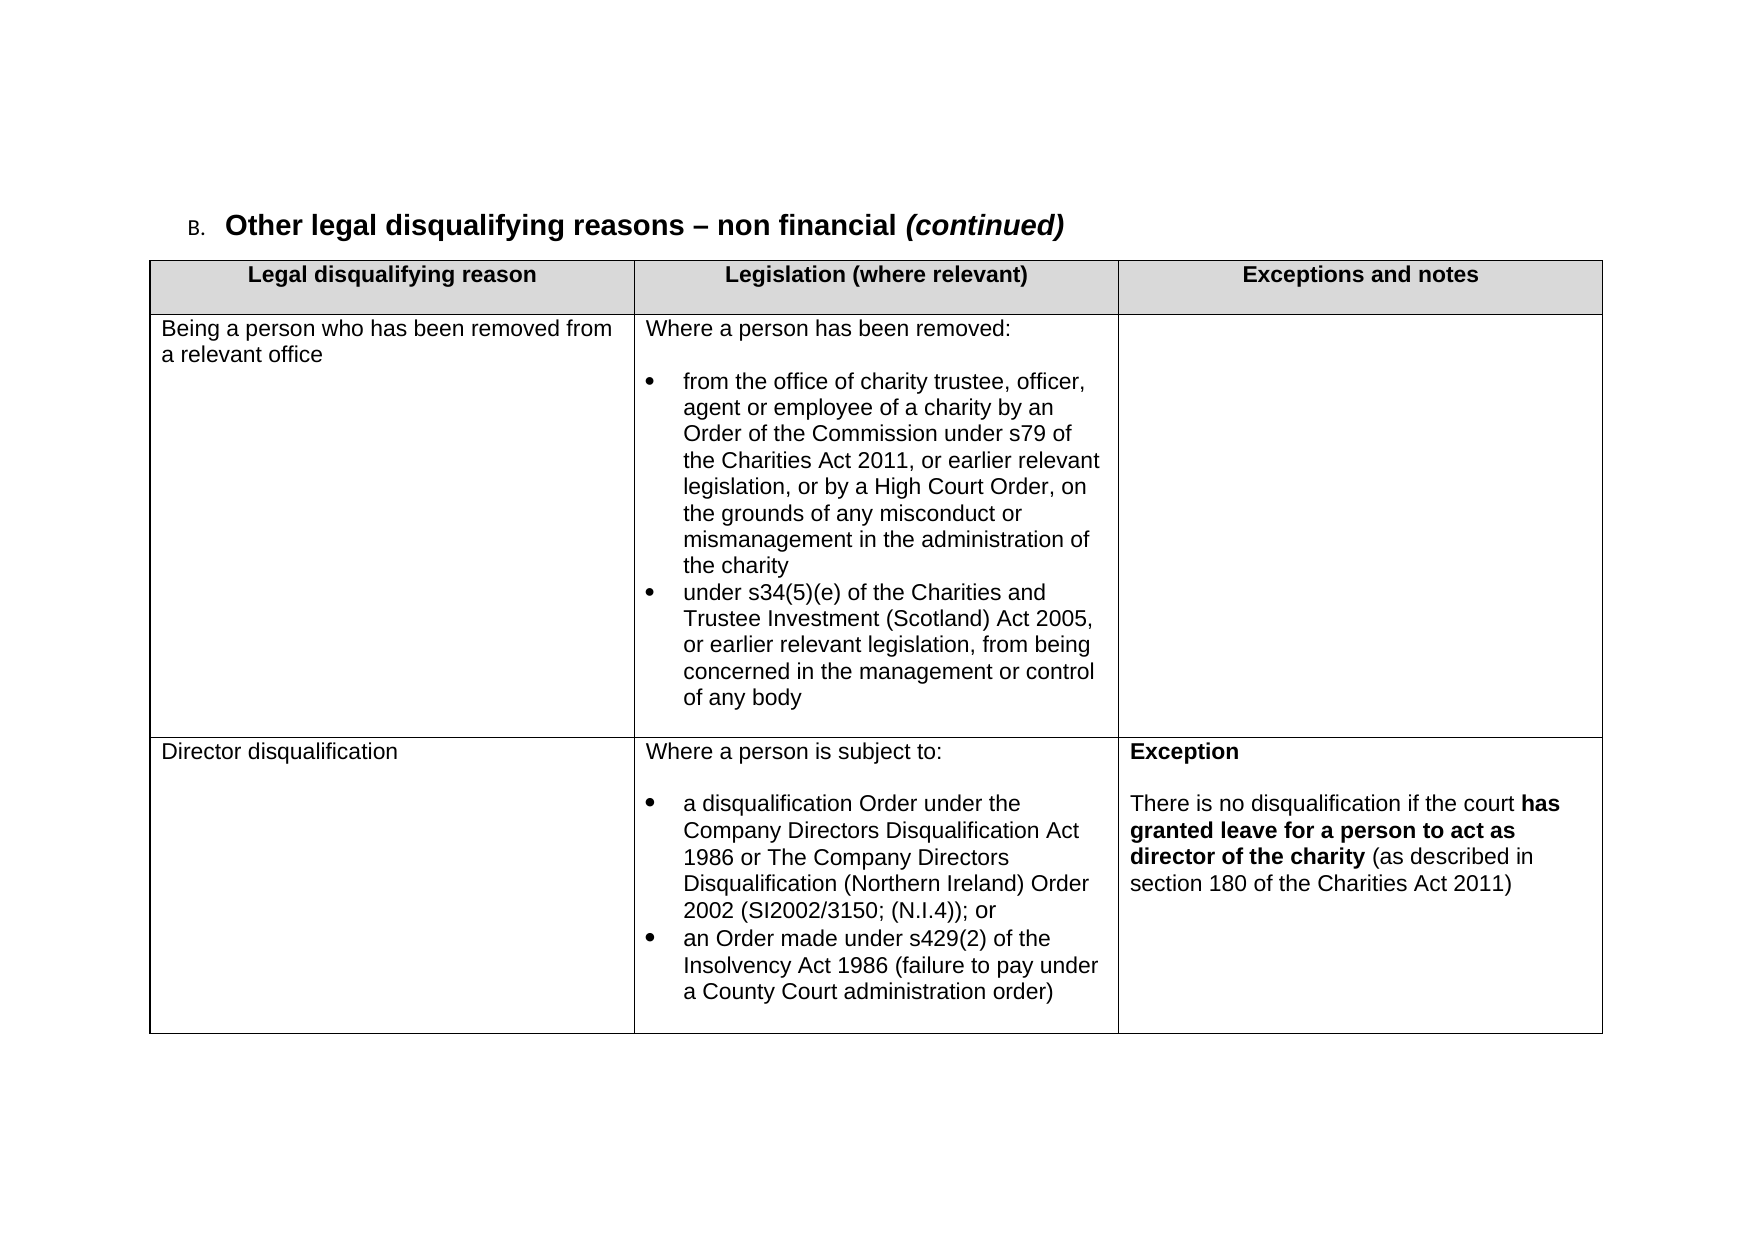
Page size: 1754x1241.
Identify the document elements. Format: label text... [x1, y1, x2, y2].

table_cell Exception There is no disqualification if the court has granted leave for a person to act as director of the charity (as described in section 180 of the Charities Act 2011) [1119, 738, 1602, 1033]
table_cell [1119, 315, 1602, 737]
table_cell Where a person has been removed: from the office of charity trustee, officer, agent or employee of a charity by an Order of the Commission under s79 of the Charities Act 2011, or earlier relevant legislation, or by a High Court Order, on the grounds of any misconduct or mismanagement in the administration of the charity under s34(5)(e) of the Charities and Trustee Investment (Scotland) Act 2005, or earlier relevant legislation, from being concerned in the management or control of any body [635, 315, 1118, 737]
table_header Legal disqualifying reason [151, 261, 634, 314]
table_cell Where a person is subject to: a disqualification Order under the Company Directors Disqualification Act 1986 or The Company Directors Disqualification (Northern Ireland) Order 2002 (SI2002/3150; (N.I.4)); or an Order made under s429(2) of the Insolvency Act 1986 (failure to pay under a County Court administration order) [635, 738, 1118, 1033]
list Other legal disqualifying reasons – non financial (continued) [187, 208, 1604, 241]
table_cell Director disqualification [151, 738, 634, 1033]
table_header Exceptions and notes [1119, 261, 1602, 314]
table_cell Being a person who has been removed from a relevant office [151, 315, 634, 737]
table_header Legislation (where relevant) [635, 261, 1118, 314]
